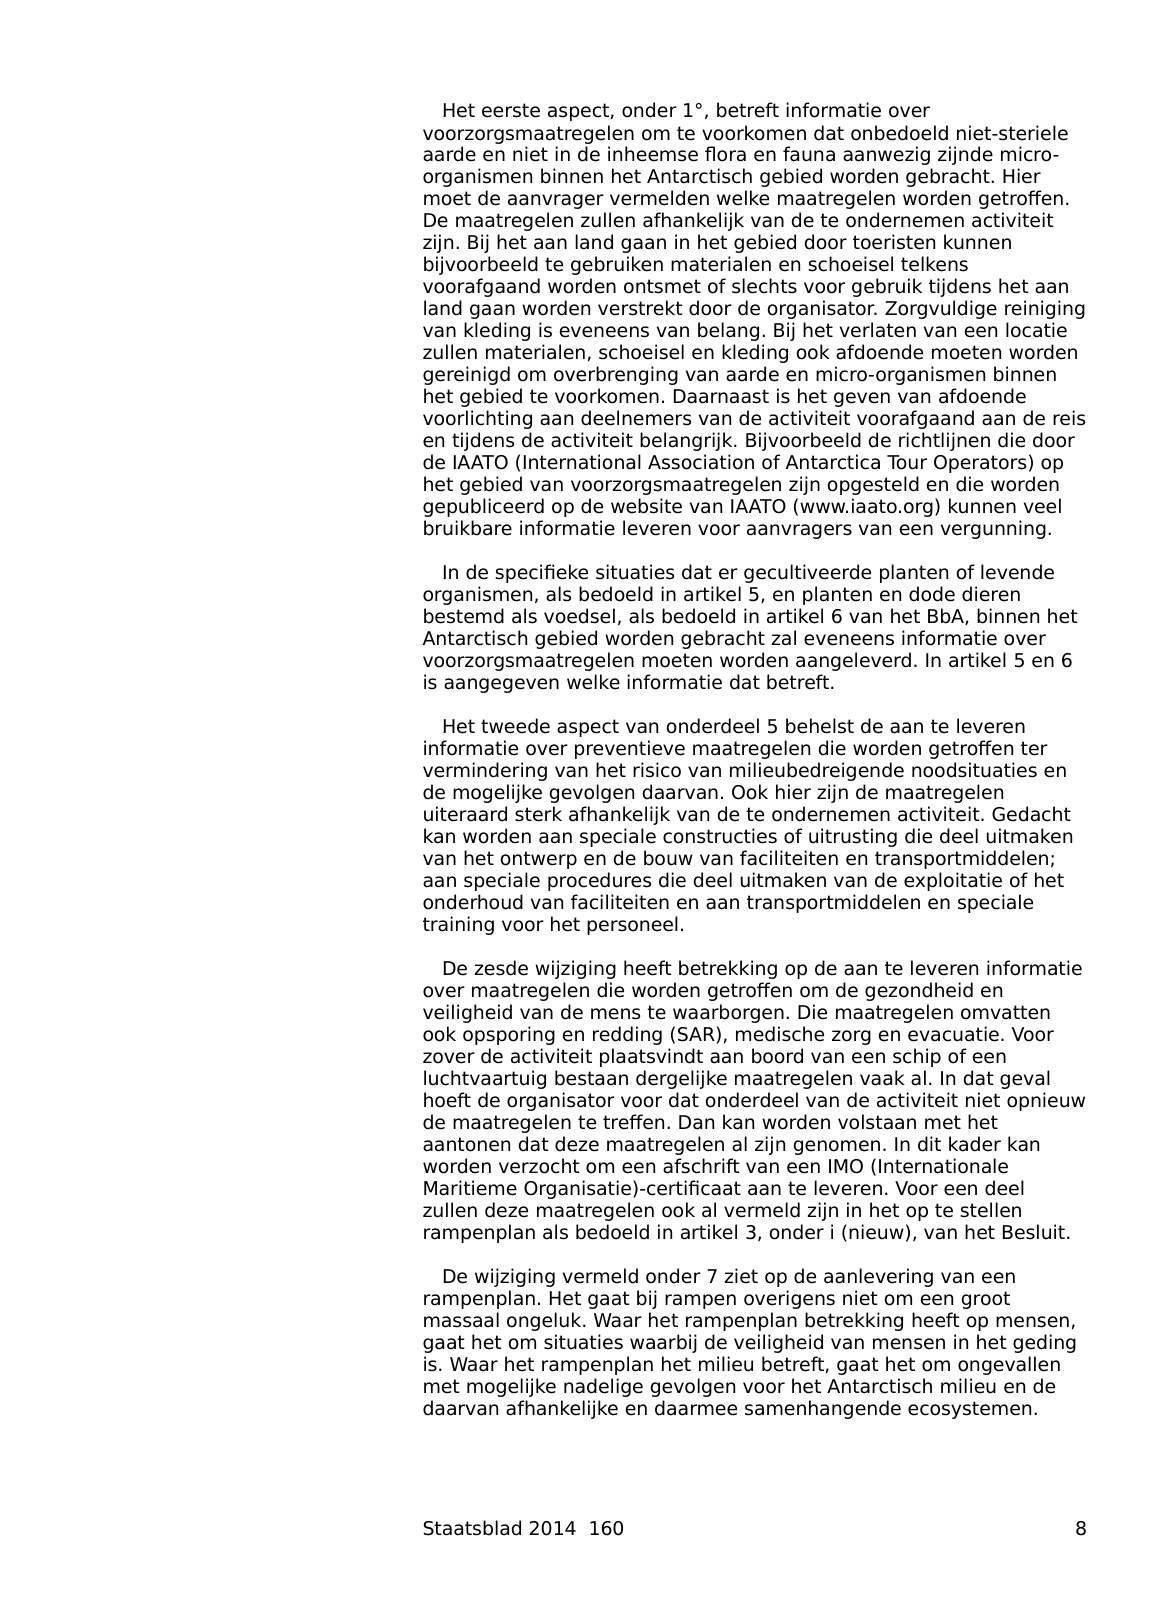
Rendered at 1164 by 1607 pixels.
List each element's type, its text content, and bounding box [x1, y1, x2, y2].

text Het eerste aspect, onder 1°, betreft informatie over voorzorgsmaatregelen om te voorkomen dat onbedoeld niet-steriele aarde en niet in de inheemse flora en fauna aanwezig zijnde micro-organismen binnen het Antarctisch gebied worden gebracht. Hier moet de aanvrager vermelden welke maatregelen worden getroffen. De maatregelen zullen afhankelijk van de te ondernemen activiteit zijn. Bij het aan land gaan in het gebied door toeristen kunnen bijvoorbeeld te gebruiken materialen en schoeisel telkens voorafgaand worden ontsmet of slechts voor gebruik tijdens het aan land gaan worden verstrekt door de organisator. Zorgvuldige reiniging van kleding is eveneens van belang. Bij het verlaten van een locatie zullen materialen, schoeisel en kleding ook afdoende moeten worden gereinigd om overbrenging van aarde en micro-organismen binnen het gebied te voorkomen. Daarnaast is het geven van afdoende voorlichting aan deelnemers van de activiteit voorafgaand aan de reis en tijdens de activiteit belangrijk. Bijvoorbeeld de richtlijnen die door de IAATO (International Association of Antarctica Tour Operators) op het gebied van voorzorgsmaatregelen zijn opgesteld en die worden gepubliceerd op de website van IAATO (www.iaato.org) kunnen veel bruikbare informatie leveren voor aanvragers van een vergunning. [422, 100, 1087, 540]
text In de specifieke situaties dat er gecultiveerde planten of levende organismen, als bedoeld in artikel 5, en planten en dode dieren bestemd als voedsel, als bedoeld in artikel 6 van het BbA, binnen het Antarctisch gebied worden gebracht zal eveneens informatie over voorzorgsmaatregelen moeten worden aangeleverd. In artikel 5 en 6 is aangegeven welke informatie dat betreft. [422, 562, 1087, 694]
text De zesde wijziging heeft betrekking op de aan te leveren informatie over maatregelen die worden getroffen om de gezondheid en veiligheid van de mens te waarborgen. Die maatregelen omvatten ook opsporing en redding (SAR), medische zorg en evacuatie. Voor zover de activiteit plaatsvindt aan boord van een schip of een luchtvaartuig bestaan dergelijke maatregelen vaak al. In dat geval hoeft de organisator voor dat onderdeel van de activiteit niet opnieuw de maatregelen te treffen. Dan kan worden volstaan met het aantonen dat deze maatregelen al zijn genomen. In dit kader kan worden verzocht om een afschrift van een IMO (Internationale Maritieme Organisatie)-certificaat aan te leveren. Voor een deel zullen deze maatregelen ook al vermeld zijn in het op te stellen rampenplan als bedoeld in artikel 3, onder i (nieuw), van het Besluit. [422, 958, 1087, 1244]
text Het tweede aspect van onderdeel 5 behelst de aan te leveren informatie over preventieve maatregelen die worden getroffen ter vermindering van het risico van milieubedreigende noodsituaties en de mogelijke gevolgen daarvan. Ook hier zijn de maatregelen uiteraard sterk afhankelijk van de te ondernemen activiteit. Gedacht kan worden aan speciale constructies of uitrusting die deel uitmaken van het ontwerp en de bouw van faciliteiten en transportmiddelen; aan speciale procedures die deel uitmaken van de exploitatie of het onderhoud van faciliteiten en aan transportmiddelen en speciale training voor het personeel. [422, 716, 1087, 936]
text De wijziging vermeld onder 7 ziet op de aanlevering van een rampenplan. Het gaat bij rampen overigens niet om een groot massaal ongeluk. Waar het rampenplan betrekking heeft op mensen, gaat het om situaties waarbij de veiligheid van mensen in het geding is. Waar het rampenplan het milieu betreft, gaat het om ongevallen met mogelijke nadelige gevolgen voor het Antarctisch milieu en de daarvan afhankelijke en daarmee samenhangende ecosystemen. [422, 1266, 1087, 1420]
